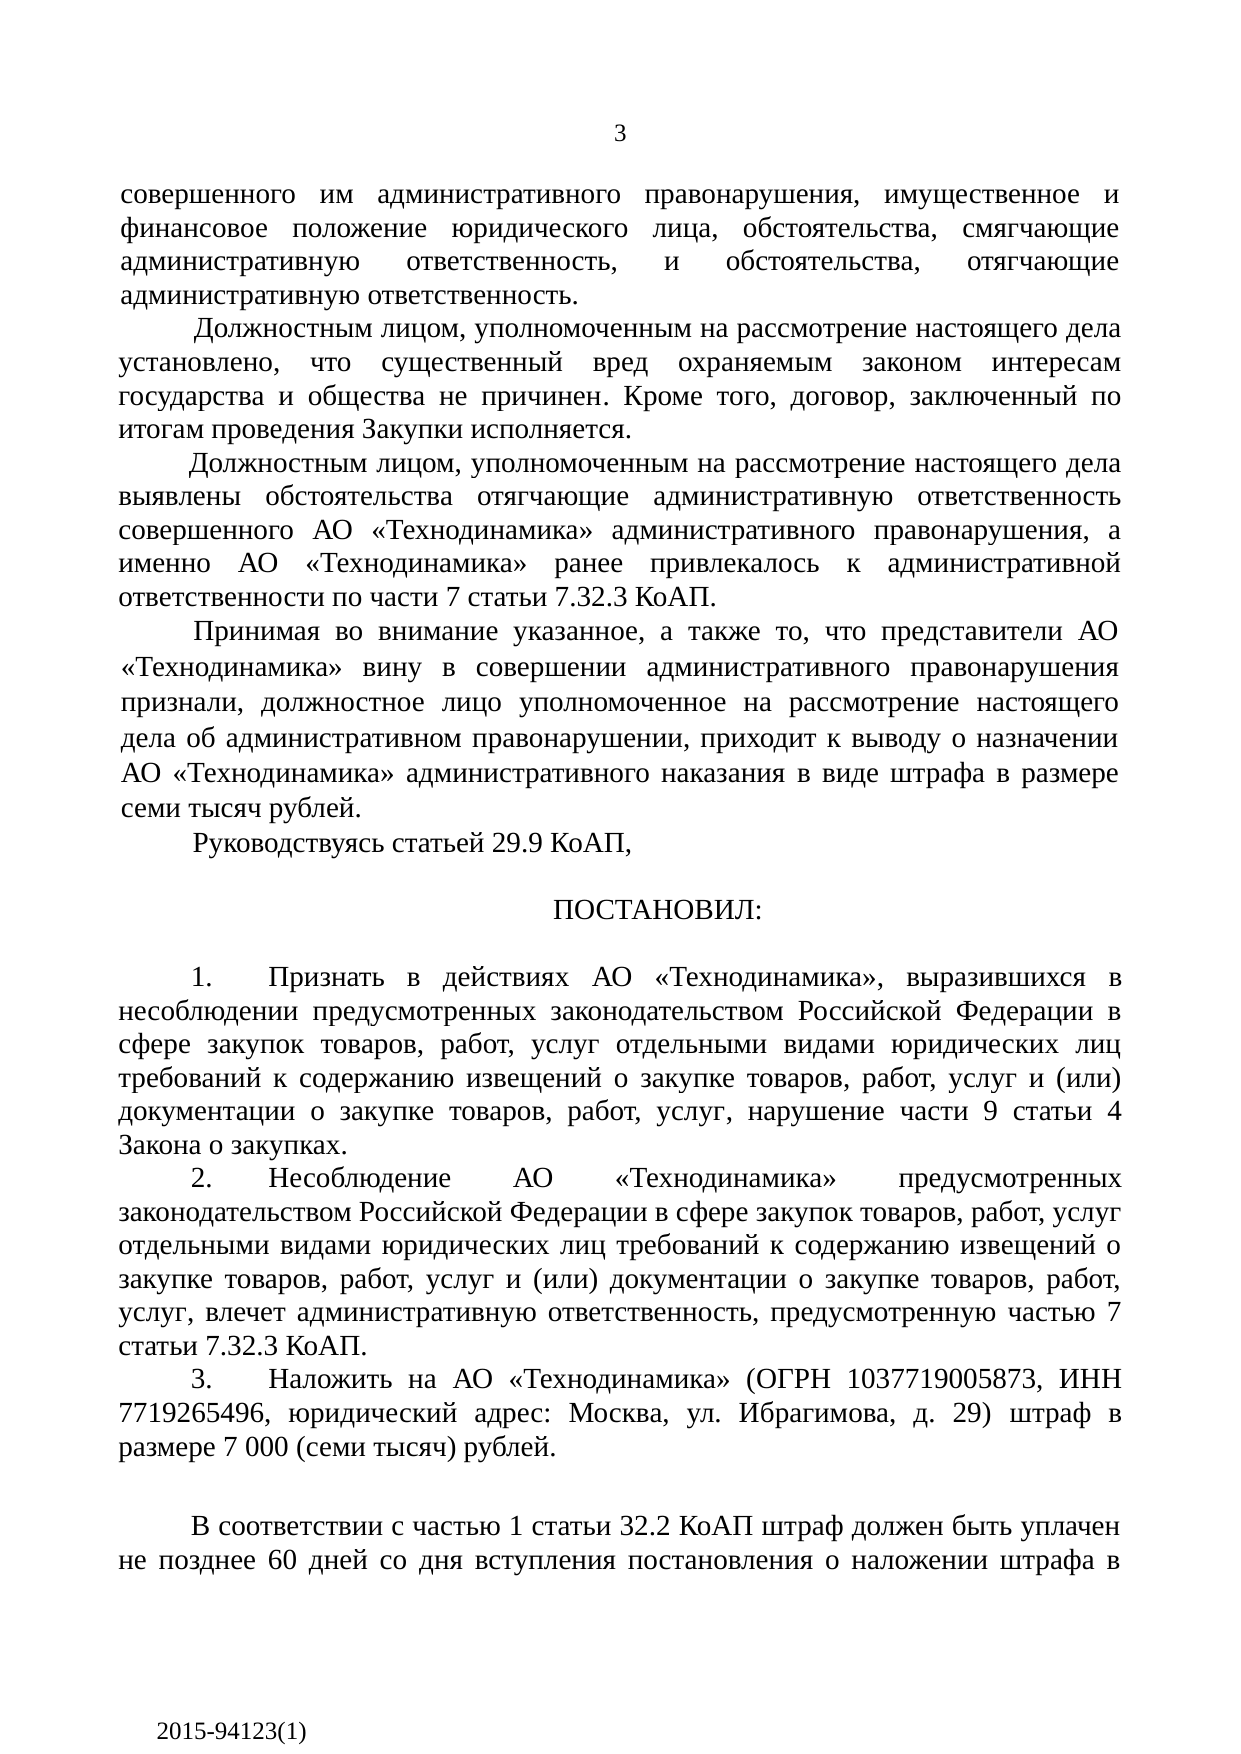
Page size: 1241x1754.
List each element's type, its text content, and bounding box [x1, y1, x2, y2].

text В соответствии с частью 1 статьи 32.2 КоАП штраф должен быть уплачен не позднее 60 дней со дня вступления постановления о наложении штрафа в [118, 1508, 1122, 1575]
list Наложить на АО «Технодинамика» (ОГРН 1037719005873, ИНН 7719265496, юридический адрес: Москва, ул. Ибрагимова, д. 29) штраф в размере 7 000 (семи тысяч) рублей. [118, 1362, 1122, 1462]
text Руководствуясь статьей 29.9 КоАП, [118, 825, 1122, 858]
text Должностным лицом, уполномоченным на рассмотрение настоящего дела установлено, что существенный вред охраняемым законом интересам государства и общества не причинен. Кроме того, договор, заключенный по итогам проведения Закупки исполняется. [118, 311, 1122, 445]
text ПОСТАНОВИЛ: [118, 892, 1122, 926]
list Несоблюдение АО «Технодинамика» предусмотренных законодательством Российской Федерации в сфере закупок товаров, работ, услуг отдельными видами юридических лиц требований к содержанию извещений о закупке товаров, работ, услуг и (или) документации о закупке товаров, работ, услуг, влечет административную ответственность, предусмотренную частью 7 статьи 7.32.3 КоАП. [118, 1160, 1122, 1362]
text совершенного им административного правонарушения, имущественное и финансовое положение юридического лица, обстоятельства, смягчающие административную ответственность, и обстоятельства, отягчающие административную ответственность. [120, 176, 1120, 311]
list Признать в действиях АО «Технодинамика», выразившихся в несоблюдении предусмотренных законодательством Российской Федерации в сфере закупок товаров, работ, услуг отдельными видами юридических лиц требований к содержанию извещений о закупке товаров, работ, услуг и (или) документации о закупке товаров, работ, услуг, нарушение части 9 статьи 4 Закона о закупках. [118, 959, 1122, 1160]
text Должностным лицом, уполномоченным на рассмотрение настоящего дела выявлены обстоятельства отягчающие административную ответственность совершенного АО «Технодинамика» административного правонарушения, а именно АО «Технодинамика» ранее привлекалось к административной ответственности по части 7 статьи 7.32.3 КоАП. [118, 445, 1122, 612]
text Принимая во внимание указанное, а также то, что представители АО «Технодинамика» вину в совершении административного правонарушения признали, должностное лицо уполномоченное на рассмотрение настоящего дела об административном правонарушении, приходит к выводу о назначении АО «Технодинамика» административного наказания в виде штрафа в размере семи тысяч рублей. [121, 612, 1120, 825]
